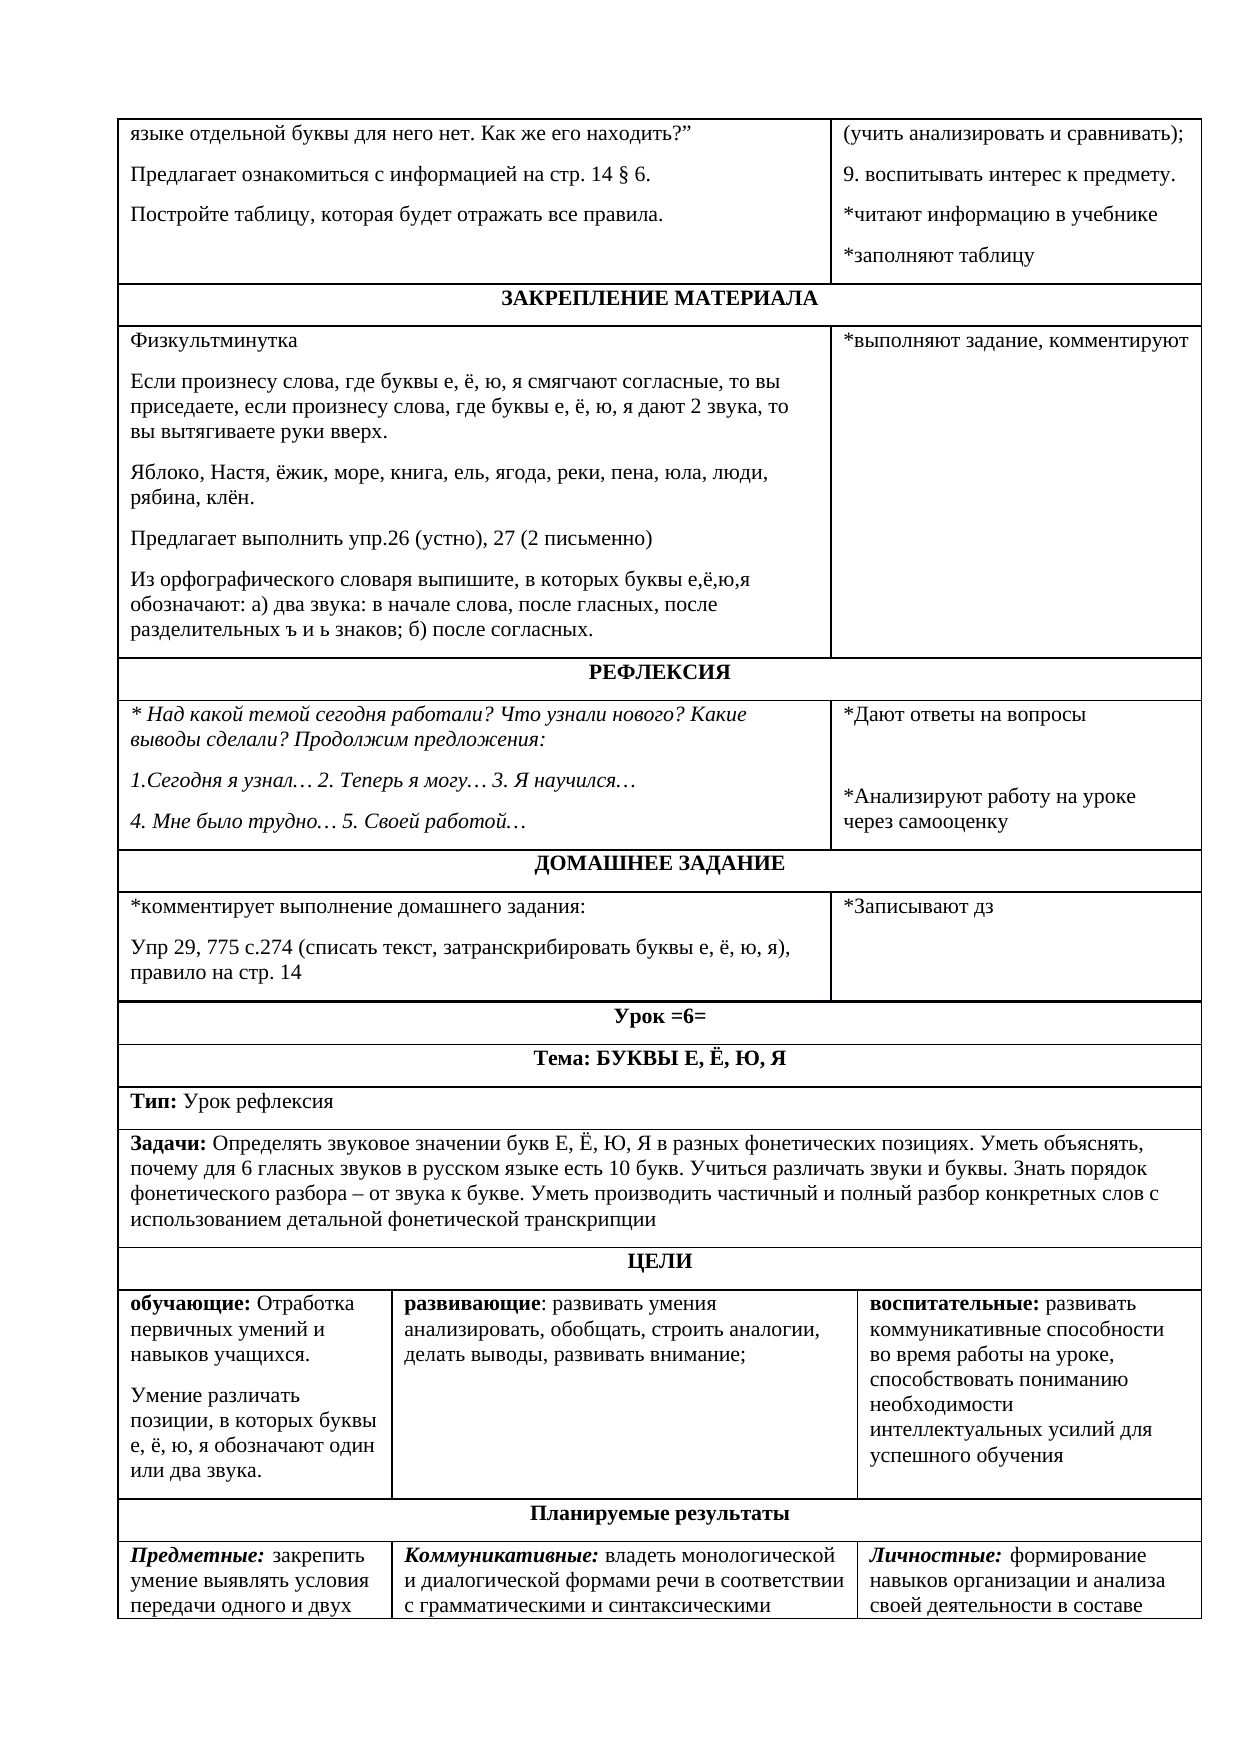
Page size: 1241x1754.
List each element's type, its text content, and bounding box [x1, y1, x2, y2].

table_cell РЕФЛЕКСИЯ [119, 659, 1201, 699]
table_cell ДОМАШНЕЕ ЗАДАНИЕ [119, 851, 1201, 891]
table_cell ЗАКРЕПЛЕНИЕ МАТЕРИАЛА [119, 285, 1201, 325]
table_cell *Записывают дз [832, 893, 1201, 1000]
table_cell Физкультминутка Если произнесу слова, где буквы е, ё, ю, я смягчают согласные, то вы приседаете, если произнесу слова, где буквы е, ё, ю, я дают 2 звука, то вы вытягиваете руки вверх. Яблоко, Настя, ёжик, море, книга, ель, ягода, реки, пена, юла, люди, рябина, клён. Предлагает выполнить упр.26 (устно), 27 (2 письменно) Из орфографического словаря выпишите, в которых буквы е,ё,ю,я обозначают: а) два звука: в начале слова, после гласных, после разделительных ъ и ь знаков; б) после согласных. [119, 327, 830, 657]
table_cell *Дают ответы на вопросы *Анализируют работу на уроке через самооценку [832, 701, 1201, 849]
table_cell обучающие: Отработка первичных умений и навыков учащихся. Умение различать позиции, в которых буквы е, ё, ю, я обозначают один или два звука. [119, 1291, 391, 1498]
table_cell *выполняют задание, комментируют [832, 327, 1201, 657]
table_cell развивающие: развивать умения анализировать, обобщать, строить аналогии, делать выводы, развивать внимание; [393, 1291, 857, 1498]
table_cell ЦЕЛИ [119, 1248, 1201, 1289]
table_cell воспитательные: развивать коммуникативные способности во время работы на уроке, способствовать пониманию необходимости интеллектуальных усилий для успешного обучения [858, 1291, 1201, 1498]
table_cell Предметные: закрепить умение выявлять условия передачи одного и двух [119, 1542, 391, 1618]
table_cell * Над какой темой сегодня работали? Что узнали нового? Какие выводы сделали? Продолжим предложения: 1.Сегодня я узнал… 2. Теперь я могу… 3. Я научился… 4. Мне было трудно… 5. Своей работой… [119, 701, 830, 849]
table_cell языке отдельной буквы для него нет. Как же его находить?” Предлагает ознакомиться с информацией на стр. 14 § 6. Постройте таблицу, которая будет отражать все правила. [119, 120, 830, 283]
table_cell Тема: БУКВЫ Е, Ё, Ю, Я [119, 1045, 1201, 1086]
table_cell Задачи: Определять звуковое значении букв Е, Ё, Ю, Я в разных фонетических позициях. Уметь объяснять, почему для 6 гласных звуков в русском языке есть 10 букв. Учиться различать звуки и буквы. Знать порядок фонетического разбора – от звука к букве. Уметь производить частичный и полный разбор конкретных слов с использованием детальной фонетической транскрипции [119, 1130, 1201, 1246]
table_cell Коммуникативные: владеть монологической и диалогической формами речи в соответствии с грамматическими и синтаксическими [393, 1542, 857, 1618]
table_cell Личностные: формирование навыков организации и анализа своей деятельности в составе [858, 1542, 1201, 1618]
table_cell Тип: Урок рефлексия [119, 1088, 1201, 1128]
table_cell (учить анализировать и сравнивать); 9. воспитывать интерес к предмету. *читают информацию в учебнике *заполняют таблицу [832, 120, 1201, 283]
table_header Урок =6= [119, 1003, 1201, 1044]
table_cell *комментирует выполнение домашнего задания: Упр 29, 775 с.274 (списать текст, затранскрибировать буквы е, ё, ю, я), правило на стр. 14 [119, 893, 830, 1000]
table_cell Планируемые результаты [119, 1500, 1201, 1541]
